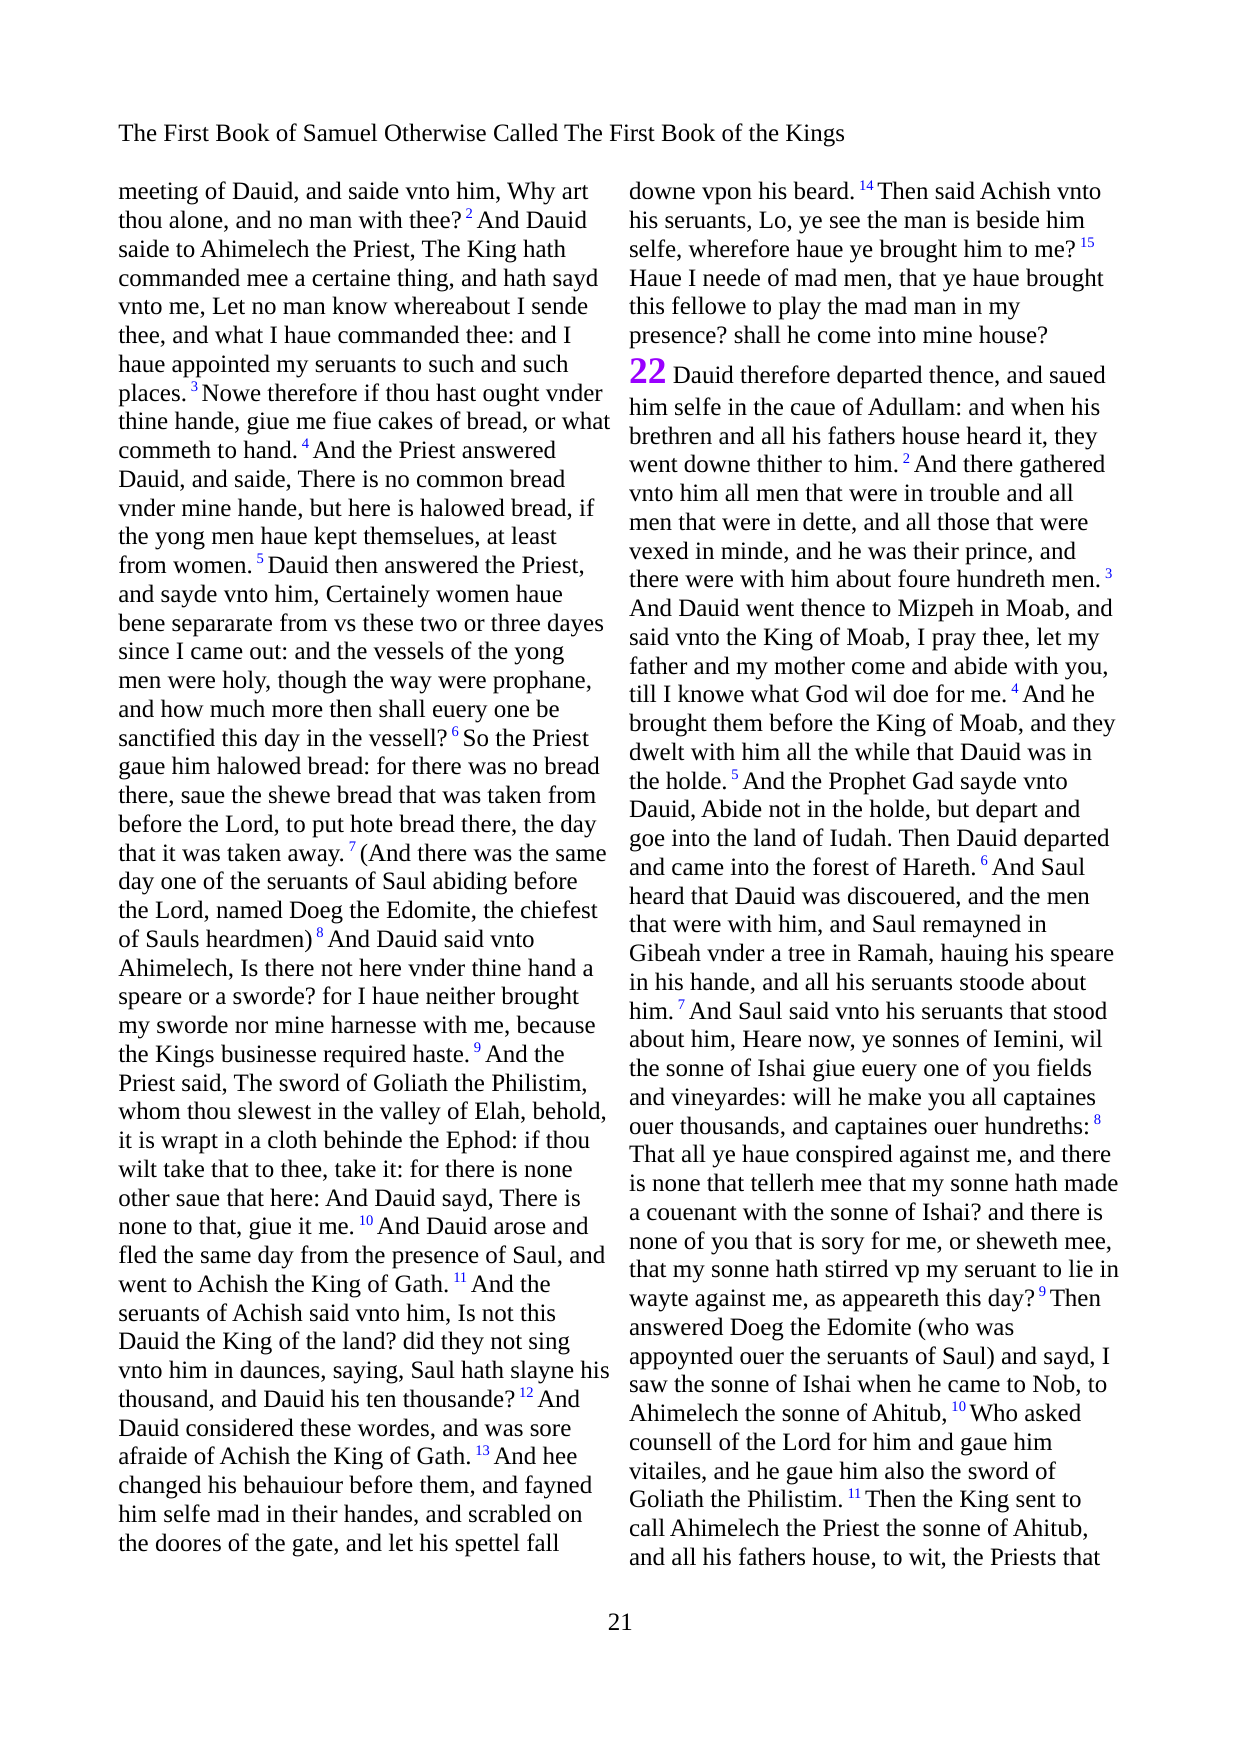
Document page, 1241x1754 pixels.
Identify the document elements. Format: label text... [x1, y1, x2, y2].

text downe vpon his beard. 14 Then said Achish vnto his seruants, Lo, ye see the man is beside him selfe, wherefore haue ye brought him to me? 15 Haue I neede of mad men, that ye haue brought this fellowe to play the mad man in my presence? shall he come into mine house? [629, 176, 1122, 349]
text 22 Dauid therefore departed thence, and saued him selfe in the caue of Adullam: and when his brethren and all his fathers house heard it, they went downe thither to him. 2 And there gathered vnto him all men that were in trouble and all men that were in dette, and all those that were vexed in minde, and he was their prince, and there were with him about foure hundreth men. 3 And Dauid went thence to Mizpeh in Moab, and said vnto the King of Moab, I pray thee, let my father and my mother come and abide with you, till I knowe what God wil doe for me. 4 And he brought them before the King of Moab, and they dwelt with him all the while that Dauid was in the holde. 5 And the Prophet Gad sayde vnto Dauid, Abide not in the holde, but depart and goe into the land of Iudah. Then Dauid departed and came into the forest of Hareth. 6 And Saul heard that Dauid was discouered, and the men that were with him, and Saul remayned in Gibeah vnder a tree in Ramah, hauing his speare in his hande, and all his seruants stoode about him. 7 And Saul said vnto his seruants that stood about him, Heare now, ye sonnes of Iemini, wil the sonne of Ishai giue euery one of you fields and vineyardes: will he make you all captaines ouer thousands, and captaines ouer hundreths: 8 That all ye haue conspired against me, and there is none that tellerh mee that my sonne hath made a couenant with the sonne of Ishai? and there is none of you that is sory for me, or sheweth mee, that my sonne hath stirred vp my seruant to lie in wayte against me, as appeareth this day? 9 Then answered Doeg the Edomite (who was appoynted ouer the seruants of Saul) and sayd, I saw the sonne of Ishai when he came to Nob, to Ahimelech the sonne of Ahitub, 10 Who asked counsell of the Lord for him and gaue him vitailes, and he gaue him also the sword of Goliath the Philistim. 11 Then the King sent to call Ahimelech the Priest the sonne of Ahitub, and all his fathers house, to wit, the Priests that [629, 349, 1122, 1571]
text meeting of Dauid, and saide vnto him, Why art thou alone, and no man with thee? 2 And Dauid saide to Ahimelech the Priest, The King hath commanded mee a certaine thing, and hath sayd vnto me, Let no man know whereabout I sende thee, and what I haue commanded thee: and I haue appointed my seruants to such and such places. 3 Nowe therefore if thou hast ought vnder thine hande, giue me fiue cakes of bread, or what commeth to hand. 4 And the Priest answered Dauid, and saide, There is no common bread vnder mine hande, but here is halowed bread, if the yong men haue kept themselues, at least from women. 5 Dauid then answered the Priest, and sayde vnto him, Certainely women haue bene separarate from vs these two or three dayes since I came out: and the vessels of the yong men were holy, though the way were prophane, and how much more then shall euery one be sanctified this day in the vessell? 6 So the Priest gaue him halowed bread: for there was no bread there, saue the shewe bread that was taken from before the Lord, to put hote bread there, the day that it was taken away. 7 (And there was the same day one of the seruants of Saul abiding before the Lord, named Doeg the Edomite, the chiefest of Sauls heardmen) 8 And Dauid said vnto Ahimelech, Is there not here vnder thine hand a speare or a sworde? for I haue neither brought my sworde nor mine harnesse with me, because the Kings businesse required haste. 9 And the Priest said, The sword of Goliath the Philistim, whom thou slewest in the valley of Elah, behold, it is wrapt in a cloth behinde the Ephod: if thou wilt take that to thee, take it: for there is none other saue that here: And Dauid sayd, There is none to that, giue it me. 10 And Dauid arose and fled the same day from the presence of Saul, and went to Achish the King of Gath. 11 And the seruants of Achish said vnto him, Is not this Dauid the King of the land? did they not sing vnto him in daunces, saying, Saul hath slayne his thousand, and Dauid his ten thousande? 12 And Dauid considered these wordes, and was sore afraide of Achish the King of Gath. 13 And hee changed his behauiour before them, and fayned him selfe mad in their handes, and scrabled on the doores of the gate, and let his spettel fall [118, 176, 611, 1556]
